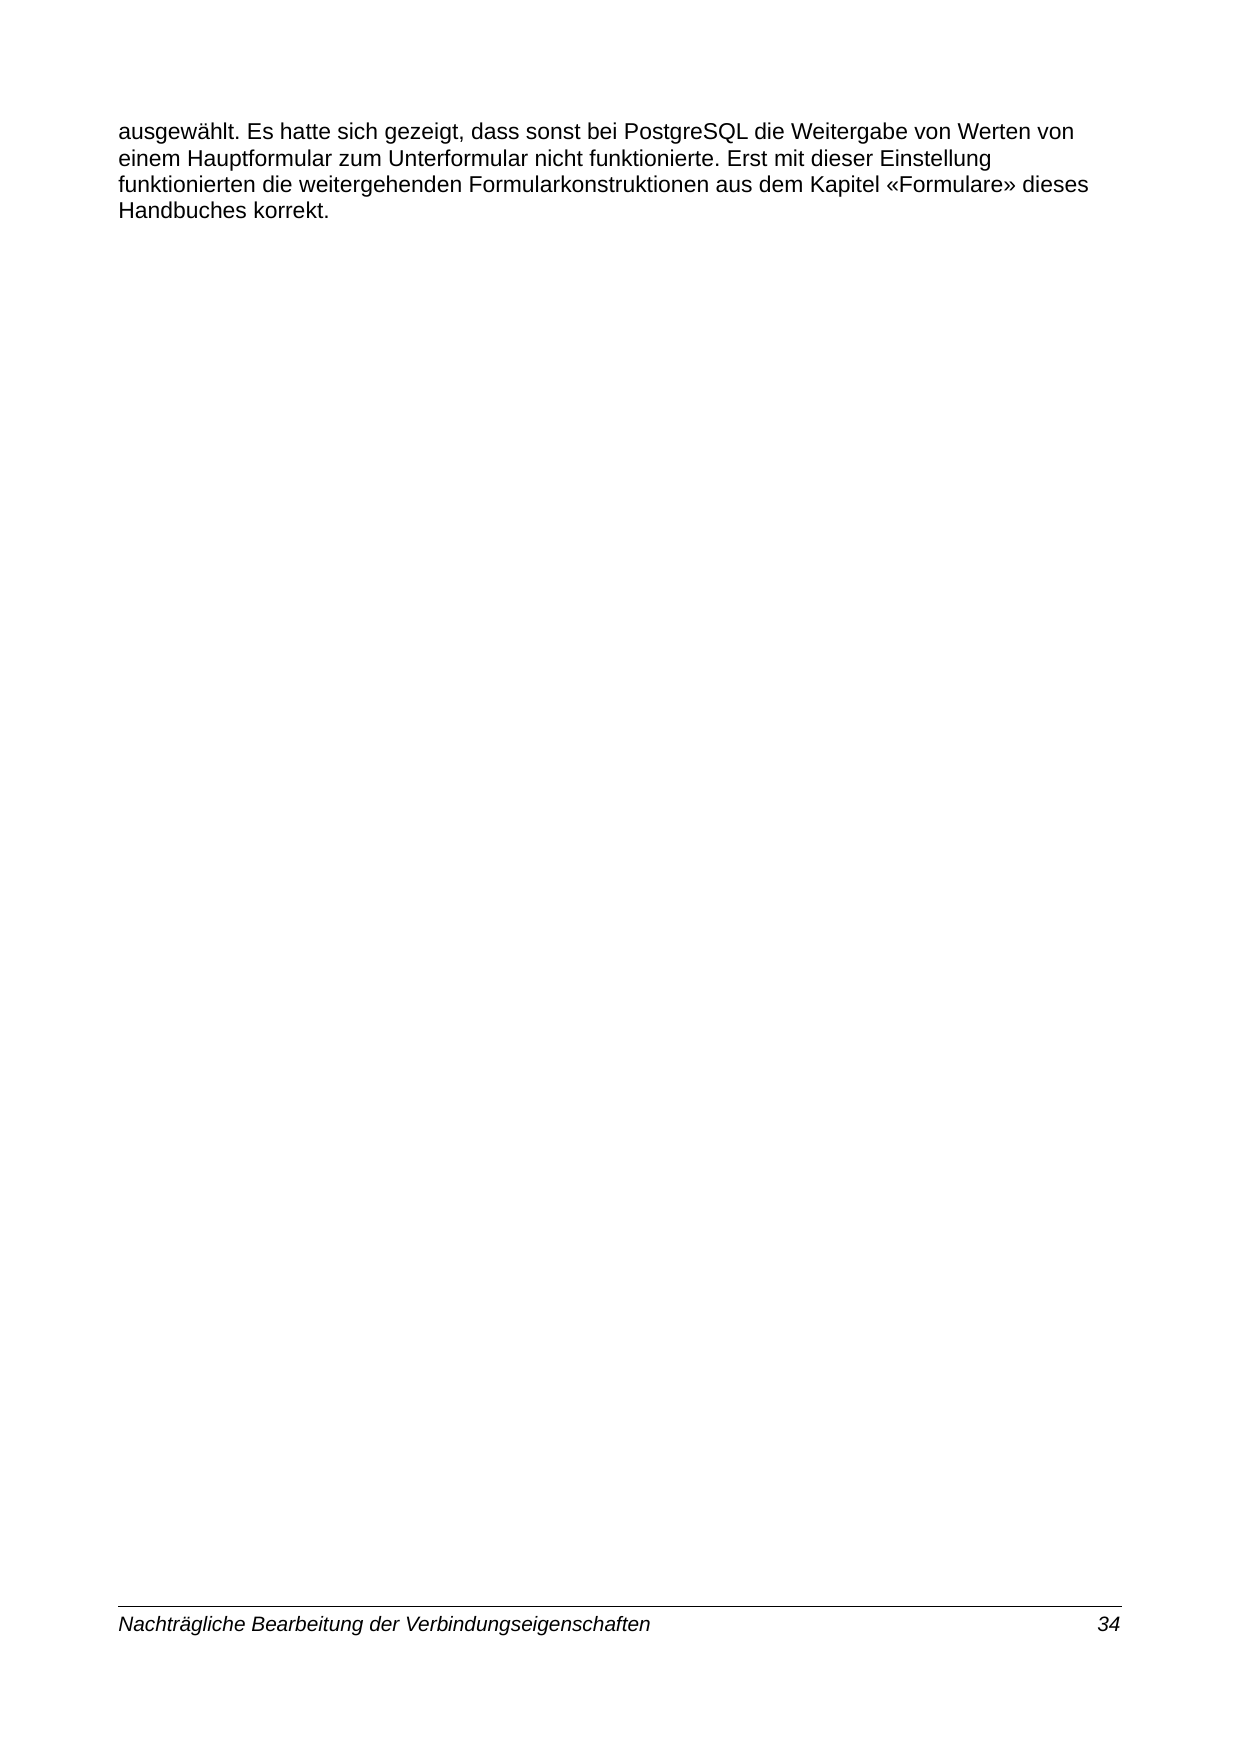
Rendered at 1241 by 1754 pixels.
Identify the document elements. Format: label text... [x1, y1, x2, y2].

text ausgewählt. Es hatte sich gezeigt, dass sonst bei PostgreSQL die Weitergabe von Werten von einem Hauptformular zum Unterformular nicht funktionierte. Erst mit dieser Einstellung funktionierten die weitergehenden Formularkonstruktionen aus dem Kapitel «Formulare» dieses Handbuches korrekt. [118, 118, 1122, 223]
